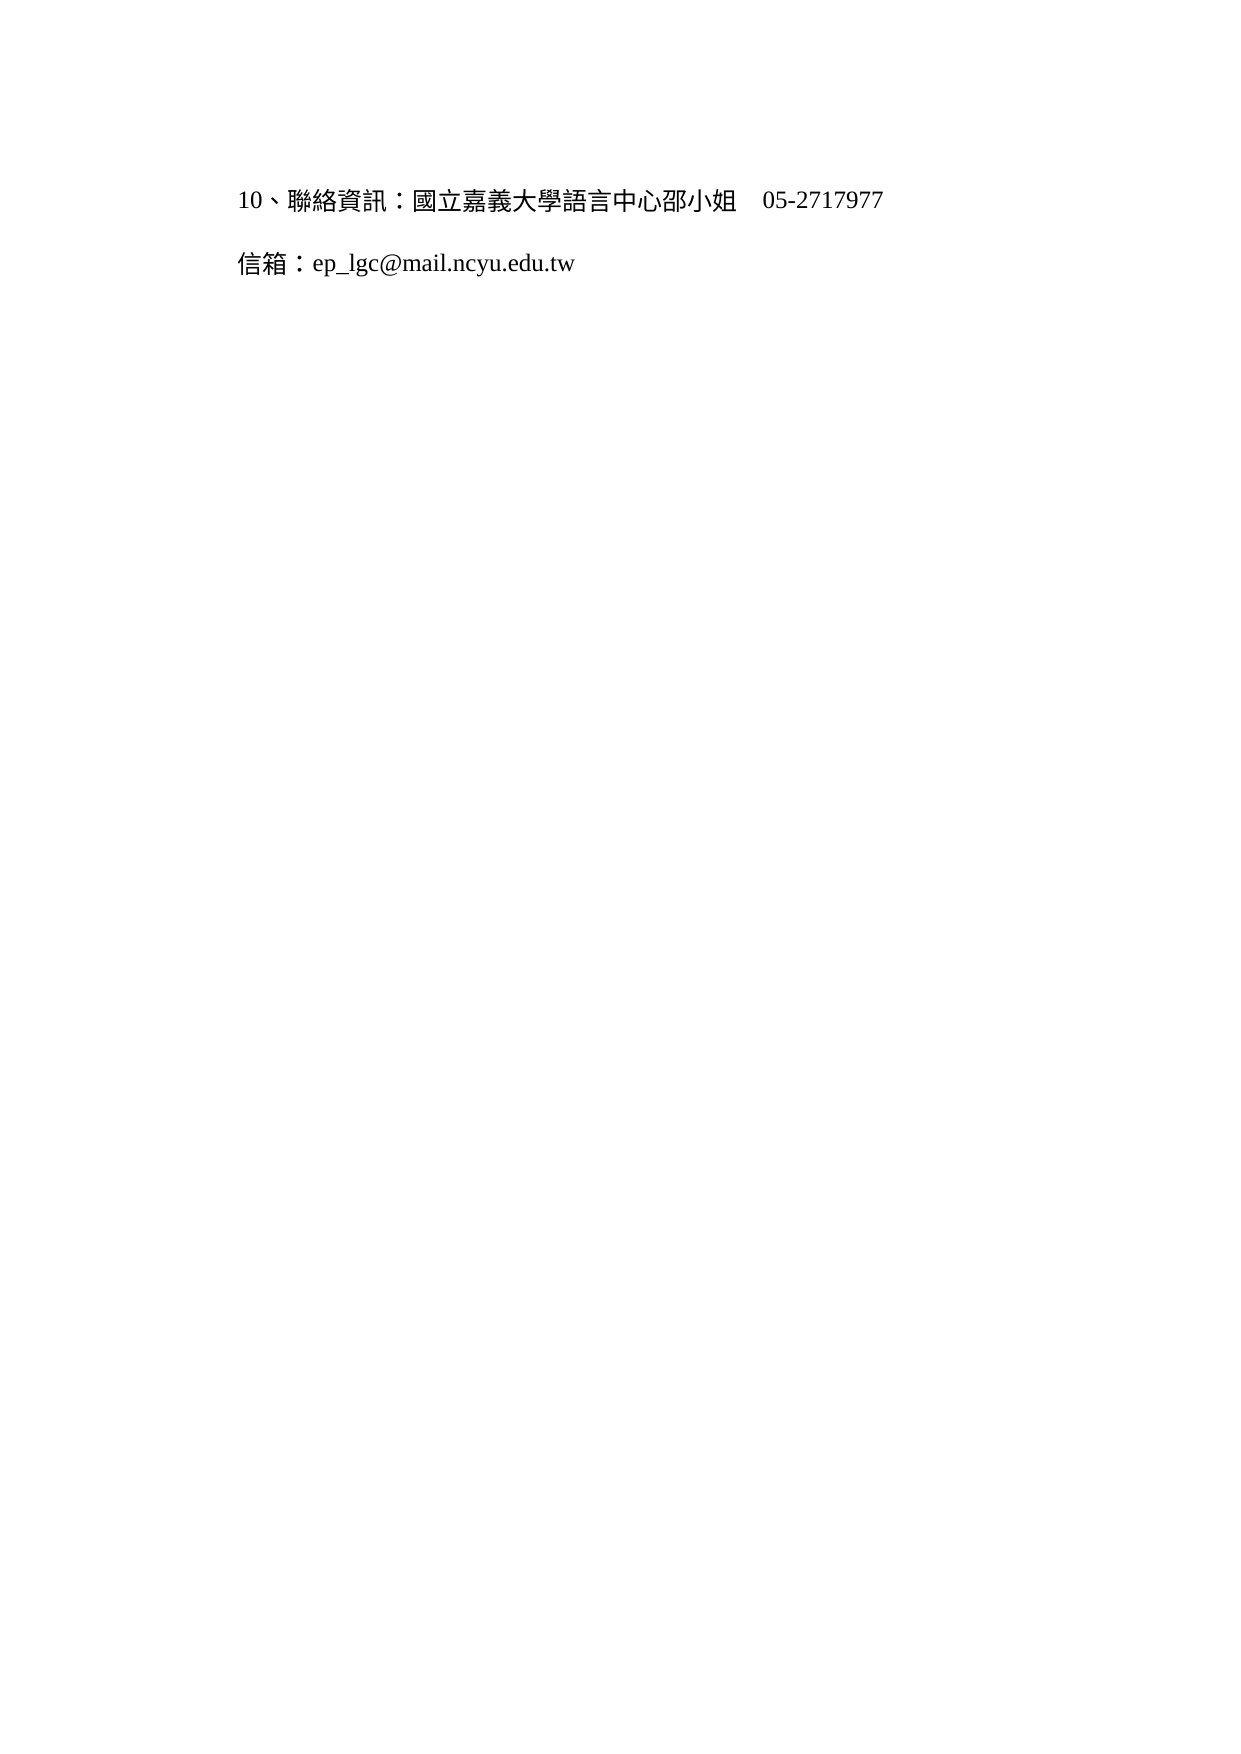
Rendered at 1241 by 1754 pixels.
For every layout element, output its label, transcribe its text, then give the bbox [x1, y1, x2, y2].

text 信箱：ep_lgc@mail.ncyu.edu.tw [237, 221, 1053, 283]
list 聯絡資訊：國立嘉義大學語言中心邵小姐 05-2717977 [237, 158, 1053, 221]
